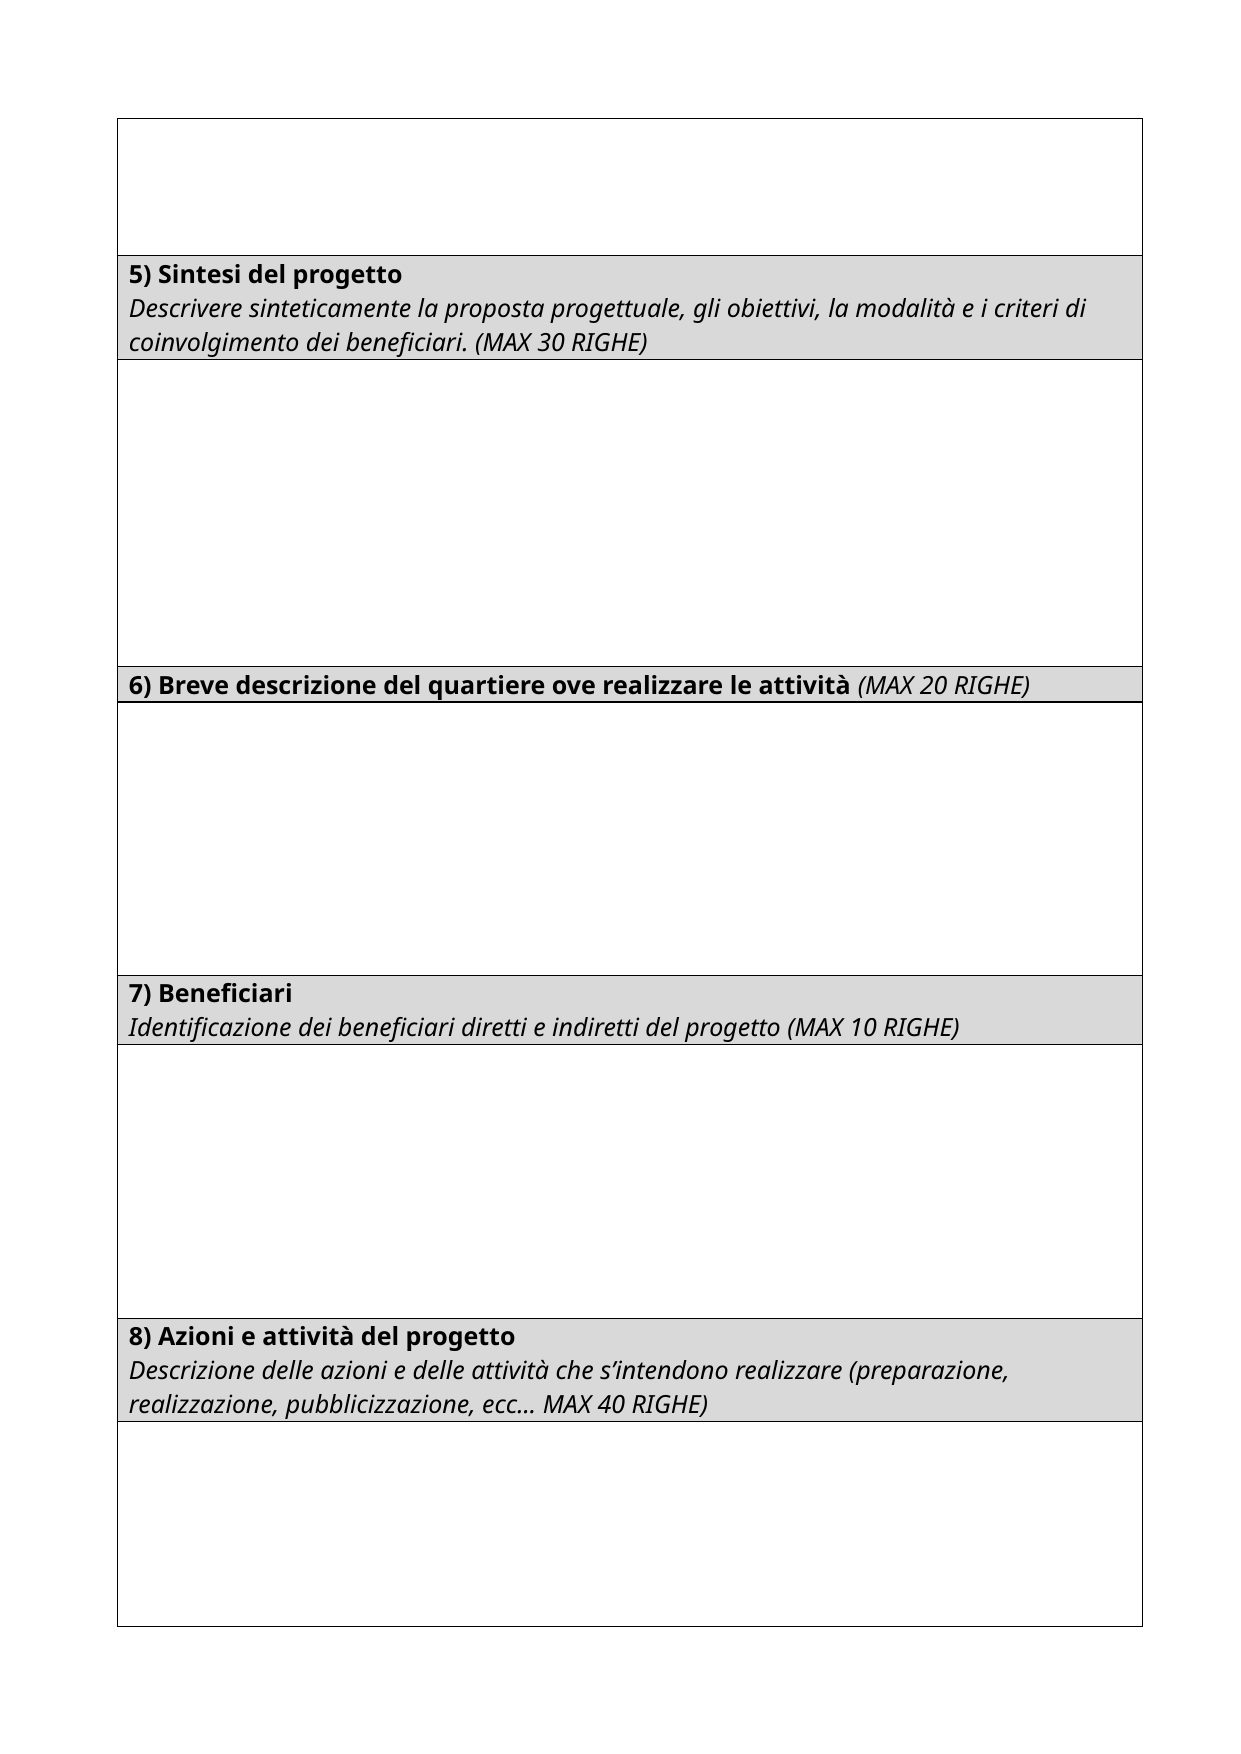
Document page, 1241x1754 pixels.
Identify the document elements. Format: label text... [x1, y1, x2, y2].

table_cell 6) Breve descrizione del quartiere ove realizzare le attività (MAX 20 RIGHE) [118, 667, 1142, 701]
table_cell [118, 360, 1142, 666]
table_cell 7) Beneficiari Identificazione dei beneficiari diretti e indiretti del progetto (MAX 10 RIGHE) [118, 976, 1142, 1044]
table_cell 5) Sintesi del progetto Descrivere sinteticamente la proposta progettuale, gli obiettivi, la modalità e i criteri di coinvolgimento dei beneficiari. (MAX 30 RIGHE) [118, 256, 1142, 359]
table_cell [118, 703, 1142, 975]
table_cell [118, 1045, 1142, 1318]
table_cell [118, 119, 1142, 255]
table_cell [118, 1422, 1142, 1626]
table_cell 8) Azioni e attività del progetto Descrizione delle azioni e delle attività che s’intendono realizzare (preparazione, realizzazione, pubblicizzazione, ecc... MAX 40 RIGHE) [118, 1319, 1142, 1421]
